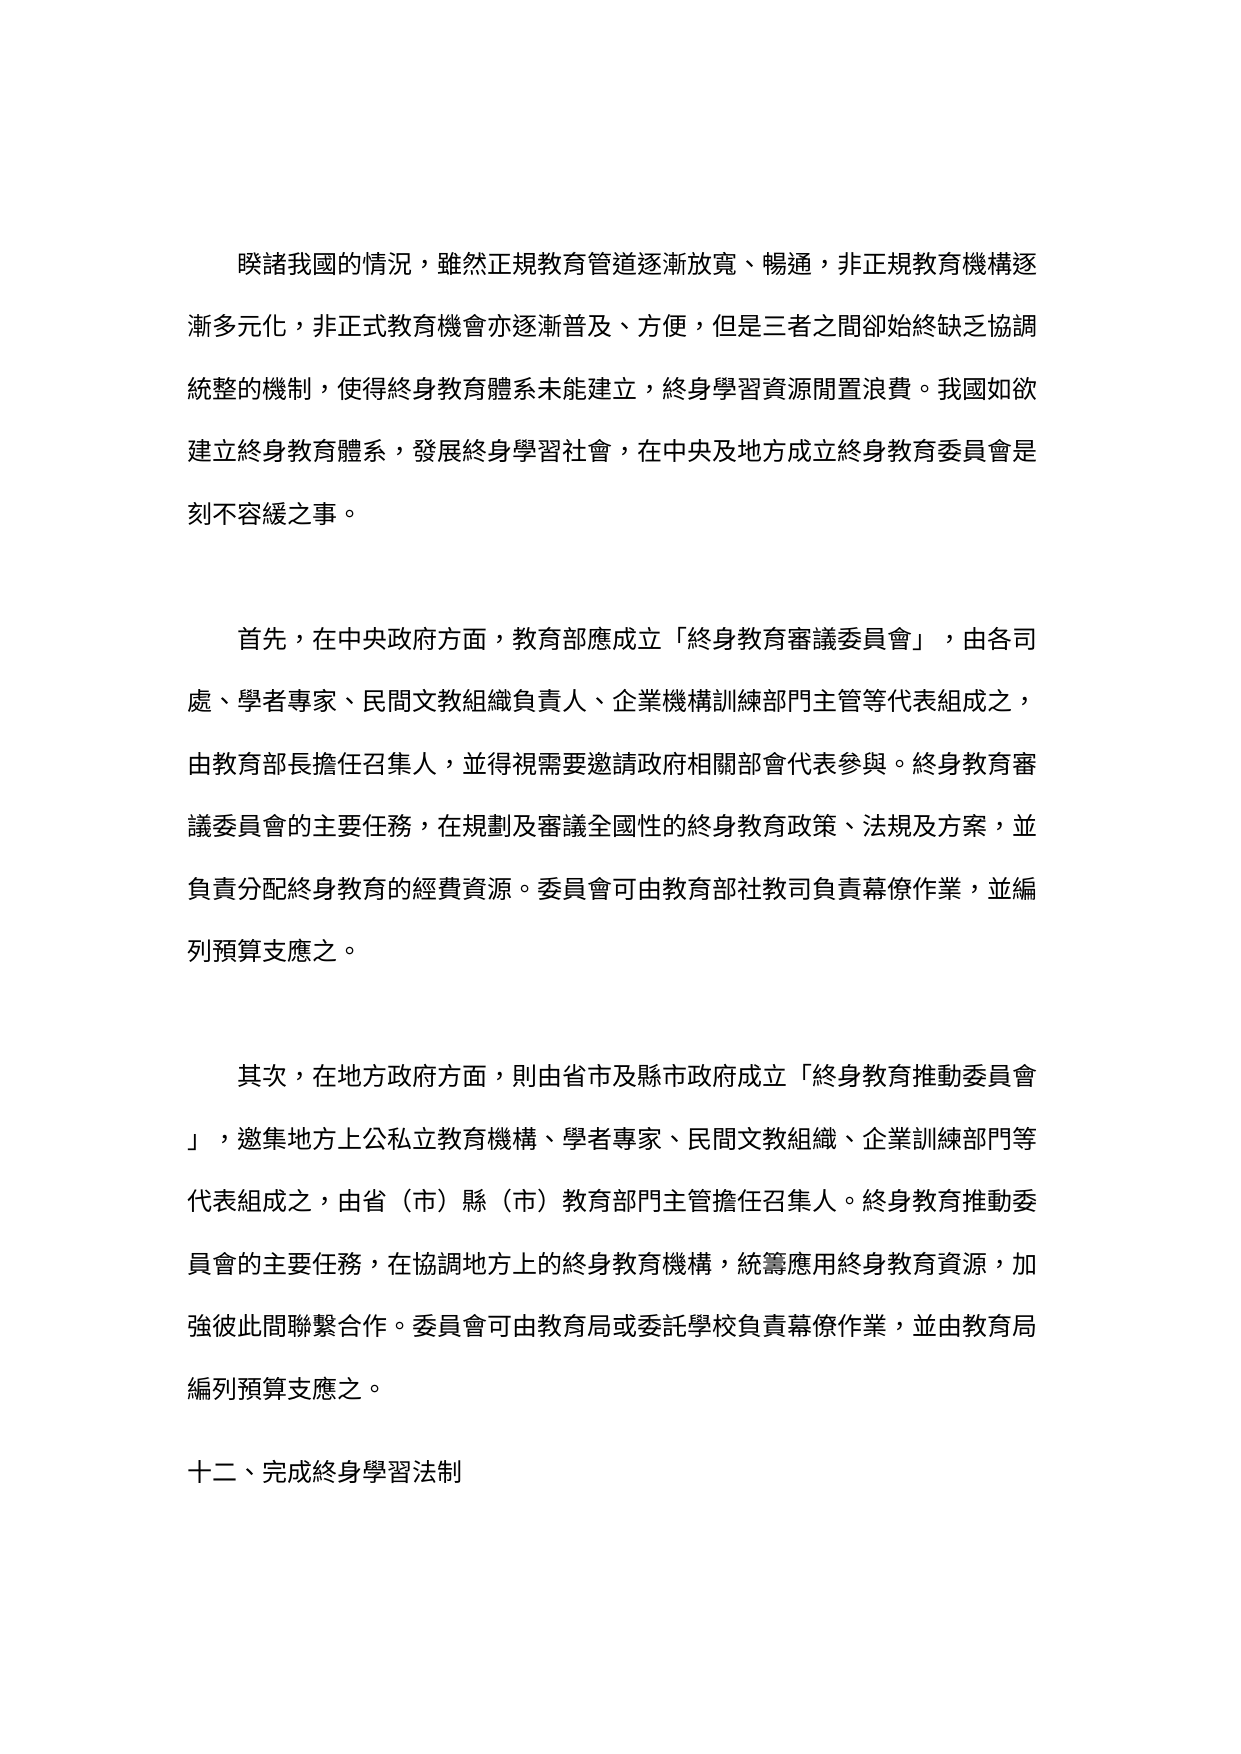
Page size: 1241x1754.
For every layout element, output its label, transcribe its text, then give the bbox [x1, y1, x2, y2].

text 睽諸我國的情況，雖然正規教育管道逐漸放寬、暢通，非正規教育機構逐 漸多元化，非正式教育機會亦逐漸普及、方便，但是三者之間卻始終缺乏協調 統整的機制，使得終身教育體系未能建立，終身學習資源閒置浪費。我國如欲 建立終身教育體系，發展終身學習社會，在中央及地方成立終身教育委員會是 刻不容緩之事。 首先，在中央政府方面，教育部應成立「終身教育審議委員會」，由各司 處、學者專家、民間文教組織負責人、企業機構訓練部門主管等代表組成之， 由教育部長擔任召集人，並得視需要邀請政府相關部會代表參與。終身教育審 議委員會的主要任務，在規劃及審議全國性的終身教育政策、法規及方案，並 負責分配終身教育的經費資源。委員會可由教育部社教司負責幕僚作業，並編 列預算支應之。 其次，在地方政府方面，則由省市及縣市政府成立「終身教育推動委員會 」，邀集地方上公私立教育機構、學者專家、民間文教組織、企業訓練部門等 代表組成之，由省（市）縣（市）教育部門主管擔任召集人。終身教育推動委 員會的主要任務，在協調地方上的終身教育機構，統籌應用終身教育資源，加 強彼此間聯繫合作。委員會可由教育局或委託學校負責幕僚作業，並由教育局 編列預算支應之。 [187, 158, 1053, 1408]
text 十二、完成終身學習法制 [187, 1429, 1053, 1492]
